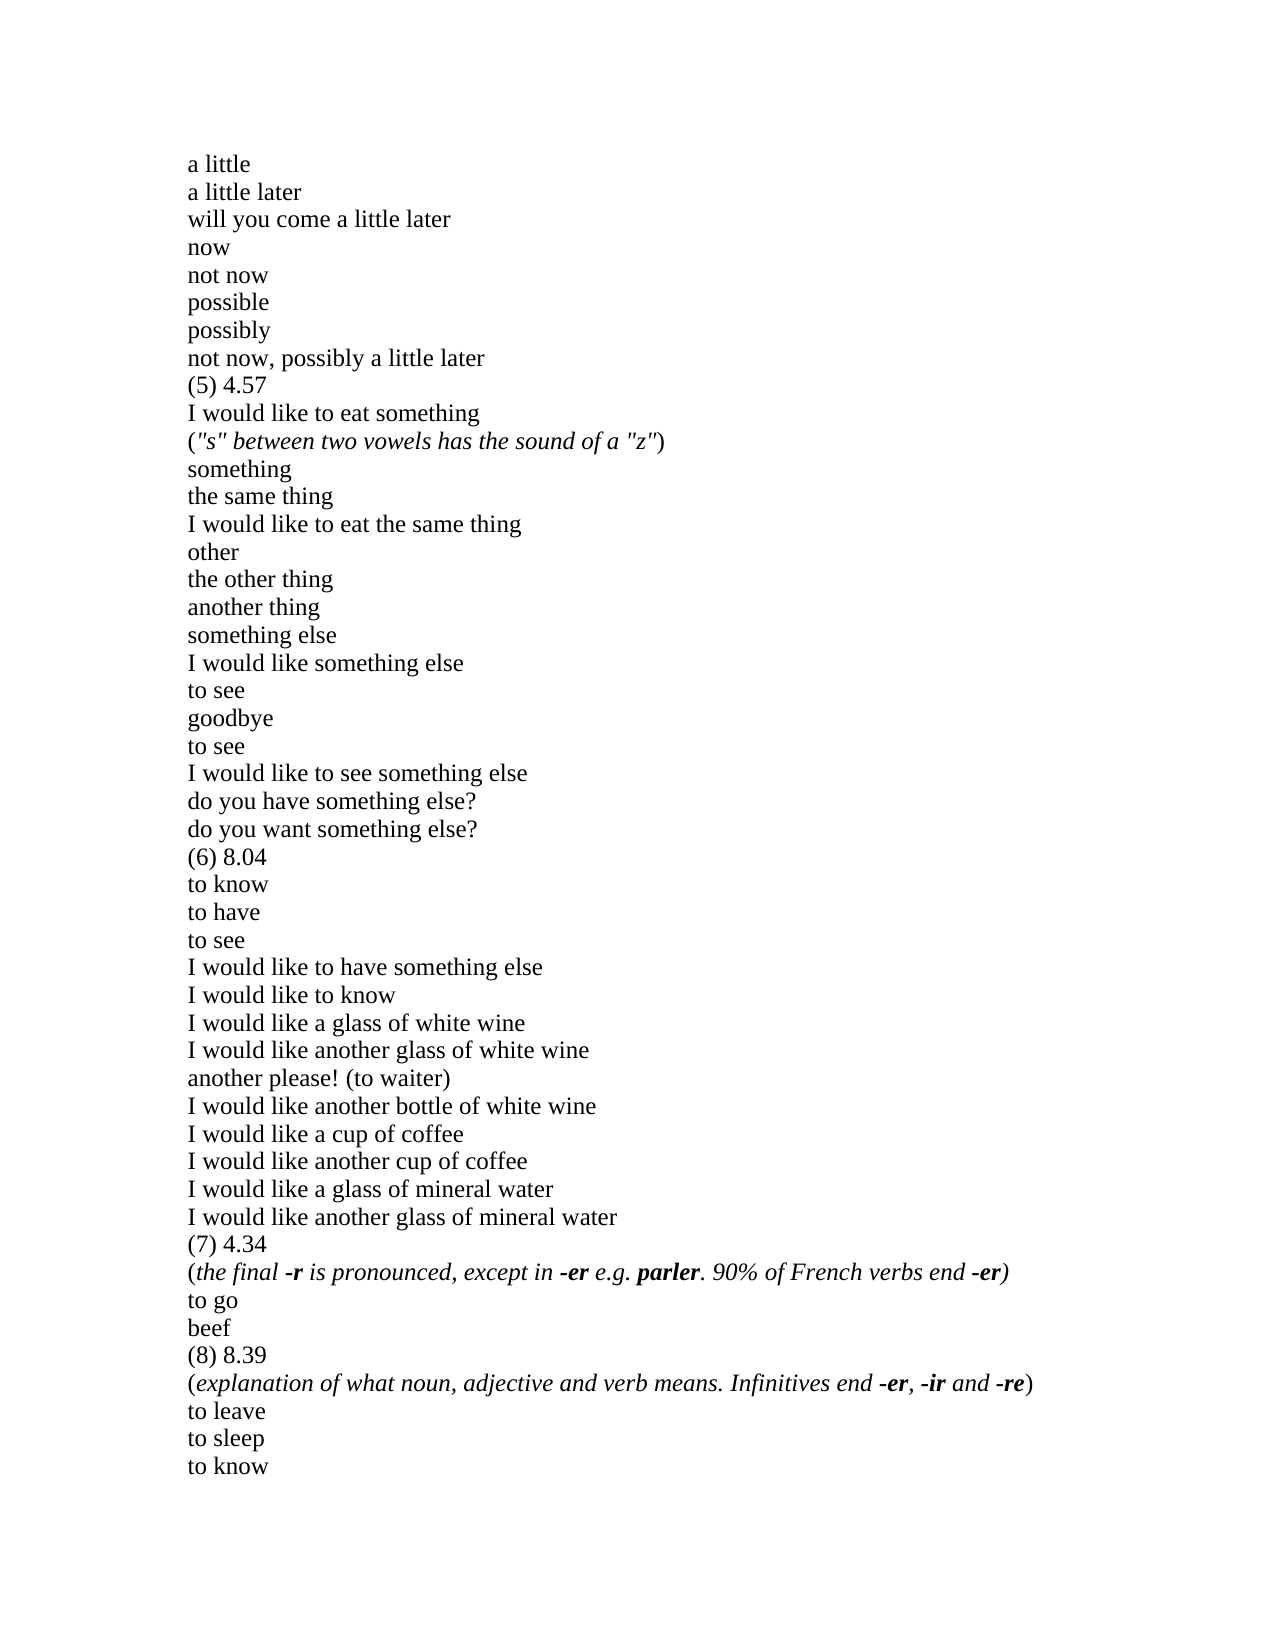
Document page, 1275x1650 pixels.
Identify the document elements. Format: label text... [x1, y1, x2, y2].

text goodbye [187, 704, 1087, 732]
text I would like to eat the same thing [187, 510, 1087, 538]
text (5) 4.57 [187, 372, 1087, 399]
text another please! (to waiter) [187, 1064, 1087, 1092]
text a little [187, 150, 1087, 178]
text I would like to eat something [187, 399, 1087, 427]
text to sleep [187, 1424, 1087, 1452]
text (8) 8.39 [187, 1341, 1087, 1369]
text do you have something else? [187, 787, 1087, 815]
text ("s" between two vowels has the sound of a "z") [187, 427, 1087, 455]
text (explanation of what noun, adjective and verb means. Infinitives end -er, -ir and -re) [187, 1369, 1087, 1397]
text not now, possibly a little later [187, 344, 1087, 372]
text other [187, 538, 1087, 566]
text the other thing [187, 566, 1087, 593]
text do you want something else? [187, 815, 1087, 843]
text beef [187, 1314, 1087, 1341]
text I would like another glass of white wine [187, 1037, 1087, 1064]
text possible [187, 288, 1087, 316]
text another thing [187, 593, 1087, 621]
text something else [187, 621, 1087, 649]
text (the final -r is pronounced, except in -er e.g. parler. 90% of French verbs end -er) [187, 1258, 1087, 1286]
text to see [187, 732, 1087, 759]
text (7) 4.34 [187, 1231, 1087, 1258]
text to go [187, 1286, 1087, 1314]
text to leave [187, 1397, 1087, 1424]
text not now [187, 261, 1087, 288]
text to know [187, 870, 1087, 898]
text a little later [187, 178, 1087, 205]
text I would like to see something else [187, 759, 1087, 787]
text I would like something else [187, 649, 1087, 676]
text to see [187, 926, 1087, 953]
text to see [187, 676, 1087, 704]
text I would like another bottle of white wine [187, 1092, 1087, 1120]
text now [187, 233, 1087, 261]
text I would like another glass of mineral water [187, 1203, 1087, 1231]
text will you come a little later [187, 205, 1087, 233]
text I would like to know [187, 981, 1087, 1009]
text (6) 8.04 [187, 843, 1087, 870]
text I would like to have something else [187, 953, 1087, 981]
text I would like a glass of mineral water [187, 1175, 1087, 1203]
text possibly [187, 316, 1087, 344]
text I would like another cup of coffee [187, 1147, 1087, 1175]
text to know [187, 1452, 1087, 1480]
text I would like a glass of white wine [187, 1009, 1087, 1037]
text the same thing [187, 482, 1087, 510]
text something [187, 455, 1087, 482]
text to have [187, 898, 1087, 926]
text I would like a cup of coffee [187, 1120, 1087, 1147]
